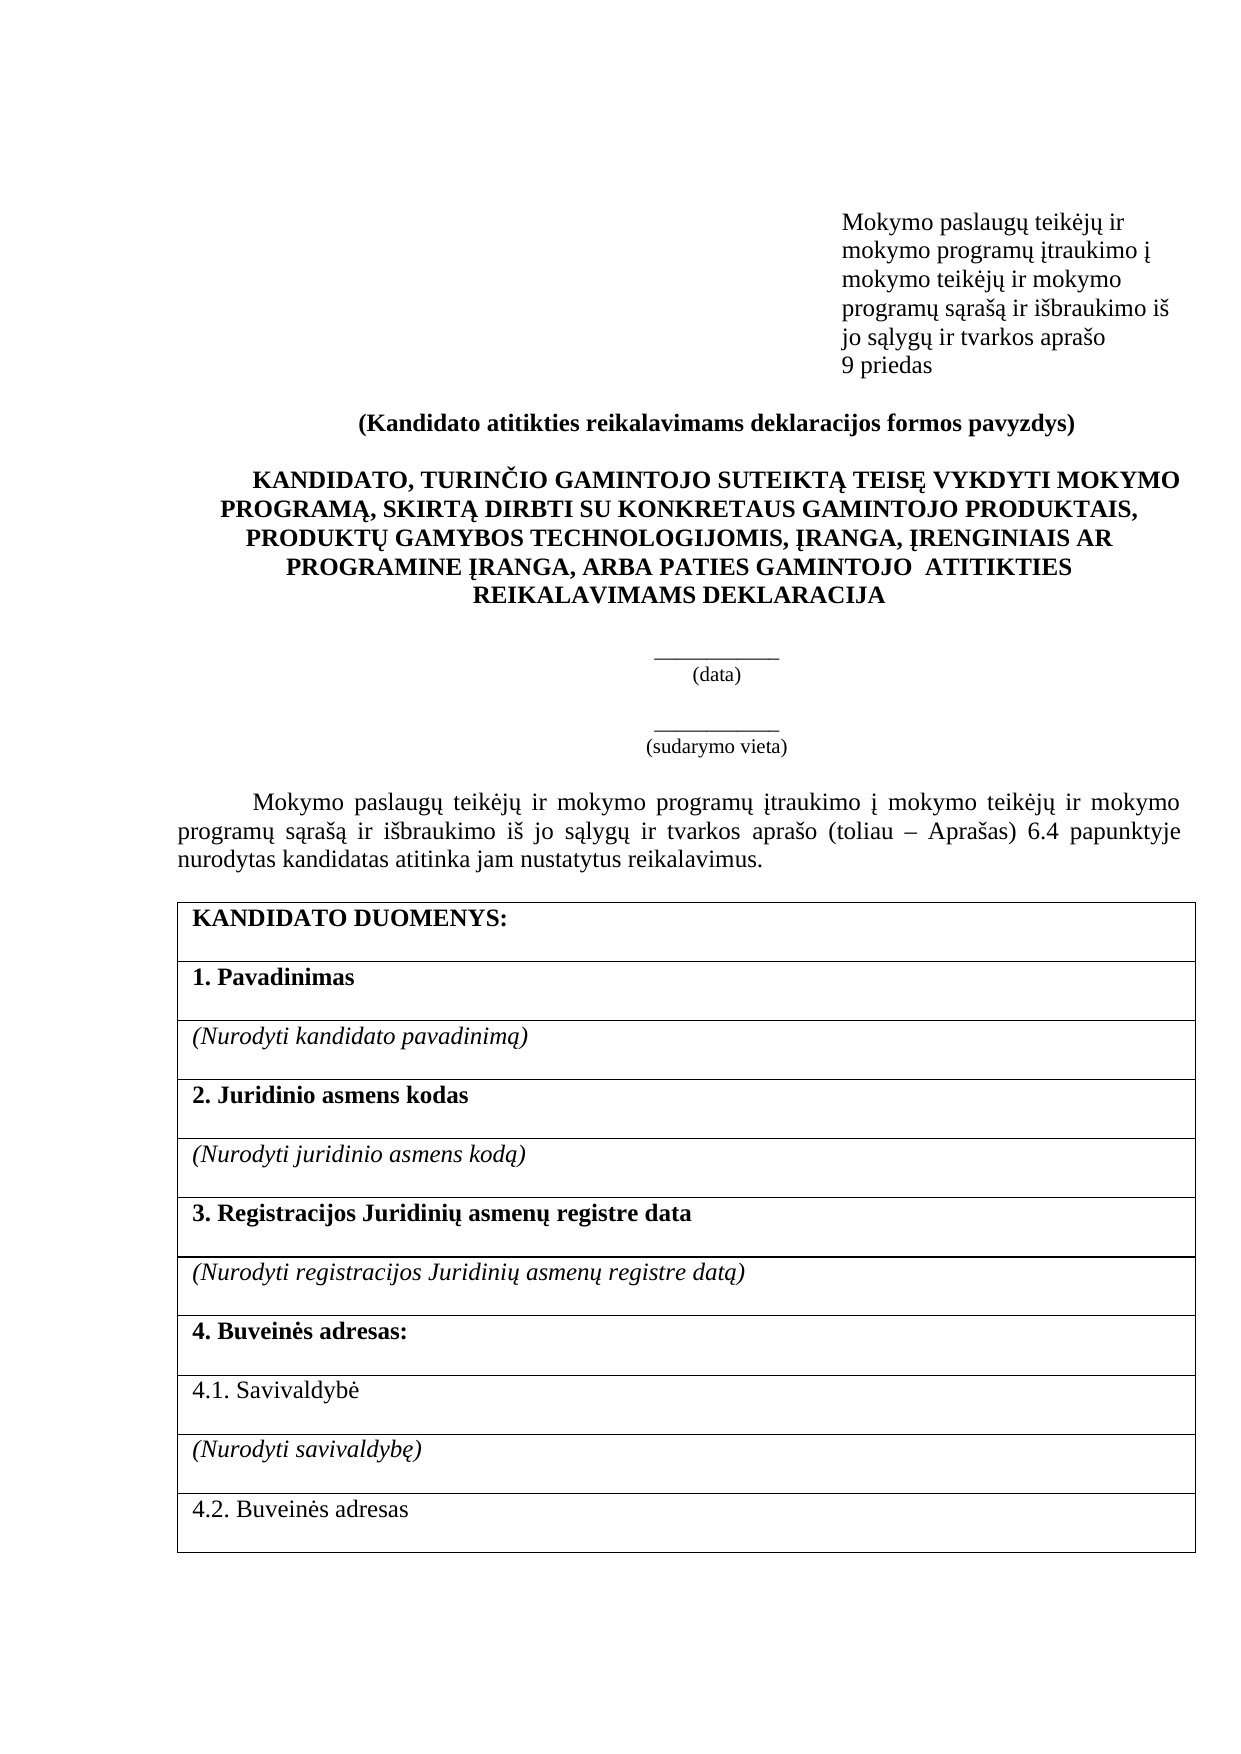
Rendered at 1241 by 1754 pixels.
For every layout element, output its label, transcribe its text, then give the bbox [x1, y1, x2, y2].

table_cell 2. Juridinio asmens kodas [178, 1080, 1195, 1138]
table_cell 3. Registracijos Juridinių asmenų registre data [178, 1198, 1195, 1256]
text Mokymo paslaugų teikėjų ir [841, 207, 1181, 235]
table_cell (Nurodyti savivaldybę) [178, 1435, 1195, 1493]
text (Kandidato atitikties reikalavimams deklaracijos formos pavyzdys) [177, 408, 1181, 437]
text mokymo teikėjų ir mokymo [841, 264, 1181, 293]
text 9 priedas [841, 350, 1181, 379]
table_cell 4.2. Buveinės adresas [178, 1494, 1195, 1552]
table_cell (Nurodyti kandidato pavadinimą) [178, 1021, 1195, 1079]
text (sudarymo vieta) [177, 734, 1181, 758]
text Mokymo paslaugų teikėjų ir mokymo programų įtraukimo į mokymo teikėjų ir mokymo programų sąrašą ir išbraukimo iš jo sąlygų ir tvarkos aprašo (toliau – Aprašas) 6.4 papunktyje nurodytas kandidatas atitinka jam nustatytus reikalavimus. [177, 787, 1181, 873]
text jo sąlygų ir tvarkos aprašo [841, 322, 1181, 350]
text ____________ [177, 638, 1181, 662]
text mokymo programų įtraukimo į [841, 235, 1181, 264]
table_cell 4. Buveinės adresas: [178, 1316, 1195, 1374]
text (data) [177, 662, 1181, 686]
text ____________ [177, 710, 1181, 734]
table_cell 1. Pavadinimas [178, 962, 1195, 1020]
table_cell 4.1. Savivaldybė [178, 1376, 1195, 1433]
text programų sąrašą ir išbraukimo iš [841, 293, 1181, 322]
table_cell (Nurodyti juridinio asmens kodą) [178, 1139, 1195, 1197]
text KANDIDATO, TURINČIO GAMINTOJO SUTEIKTĄ TEISĘ VYKDYTI MOKYMO PROGRAMĄ, SKIRTĄ DIRBTI SU KONKRETAUS GAMINTOJO PRODUKTAIS, PRODUKTŲ GAMYBOS TECHNOLOGIJOMIS, ĮRANGA, ĮRENGINIAIS AR PROGRAMINE ĮRANGA, ARBA PATIES GAMINTOJO ATITIKTIES REIKALAVIMAMS DEKLARACIJA [177, 465, 1181, 609]
table_cell (Nurodyti registracijos Juridinių asmenų registre datą) [178, 1258, 1195, 1315]
table_header KANDIDATO DUOMENYS: [178, 903, 1195, 961]
